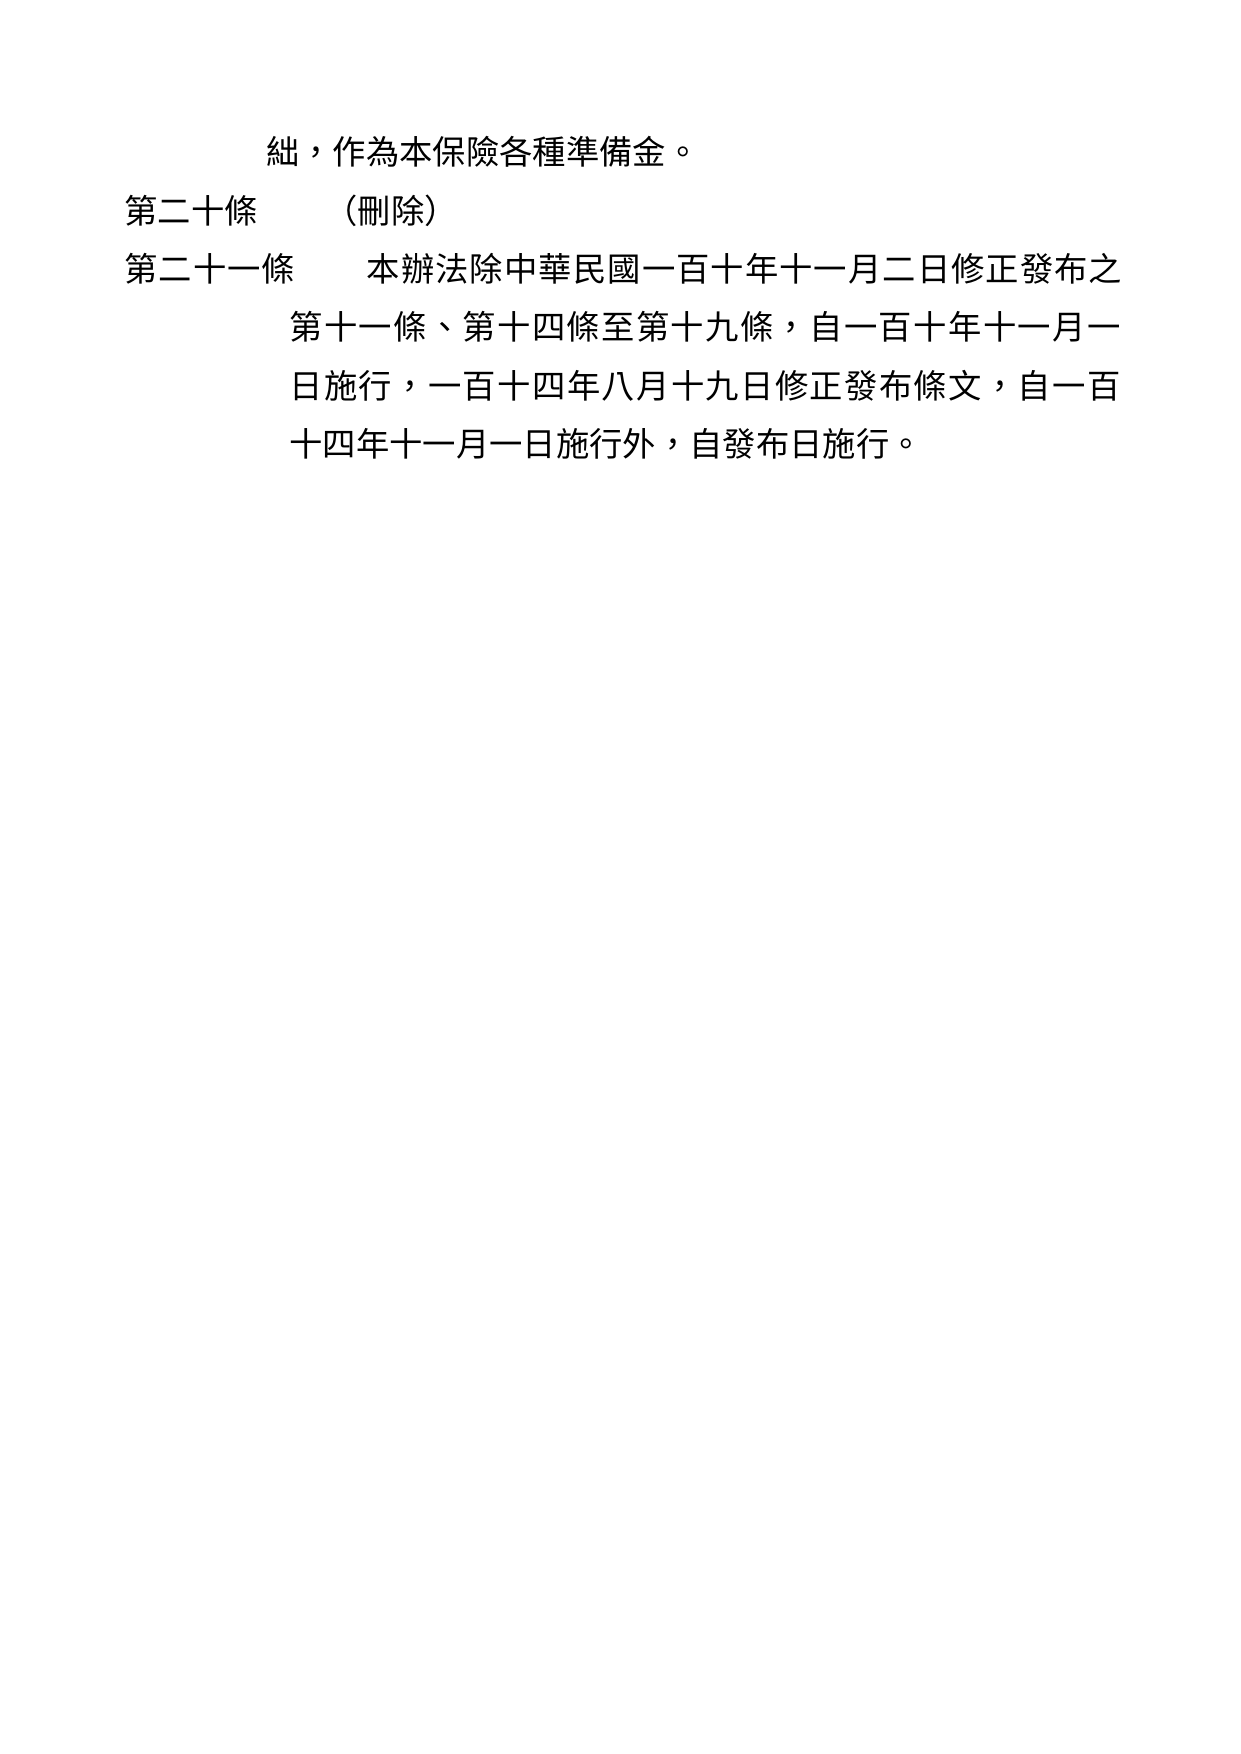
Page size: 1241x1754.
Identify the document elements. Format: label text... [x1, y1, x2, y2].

text 第二十一條 本辦法除中華民國一百十年十一月二日修正發布之第十一條、第十四條至第十九條，自一百十年十一月一日施行，一百十四年八月十九日修正發布條文，自一百十四年十一月一日施行外，自發布日施行。 [124, 235, 1122, 468]
text 絀，作為本保險各種準備金。 [124, 118, 1122, 176]
text 第二十條 （刪除） [124, 176, 1122, 235]
